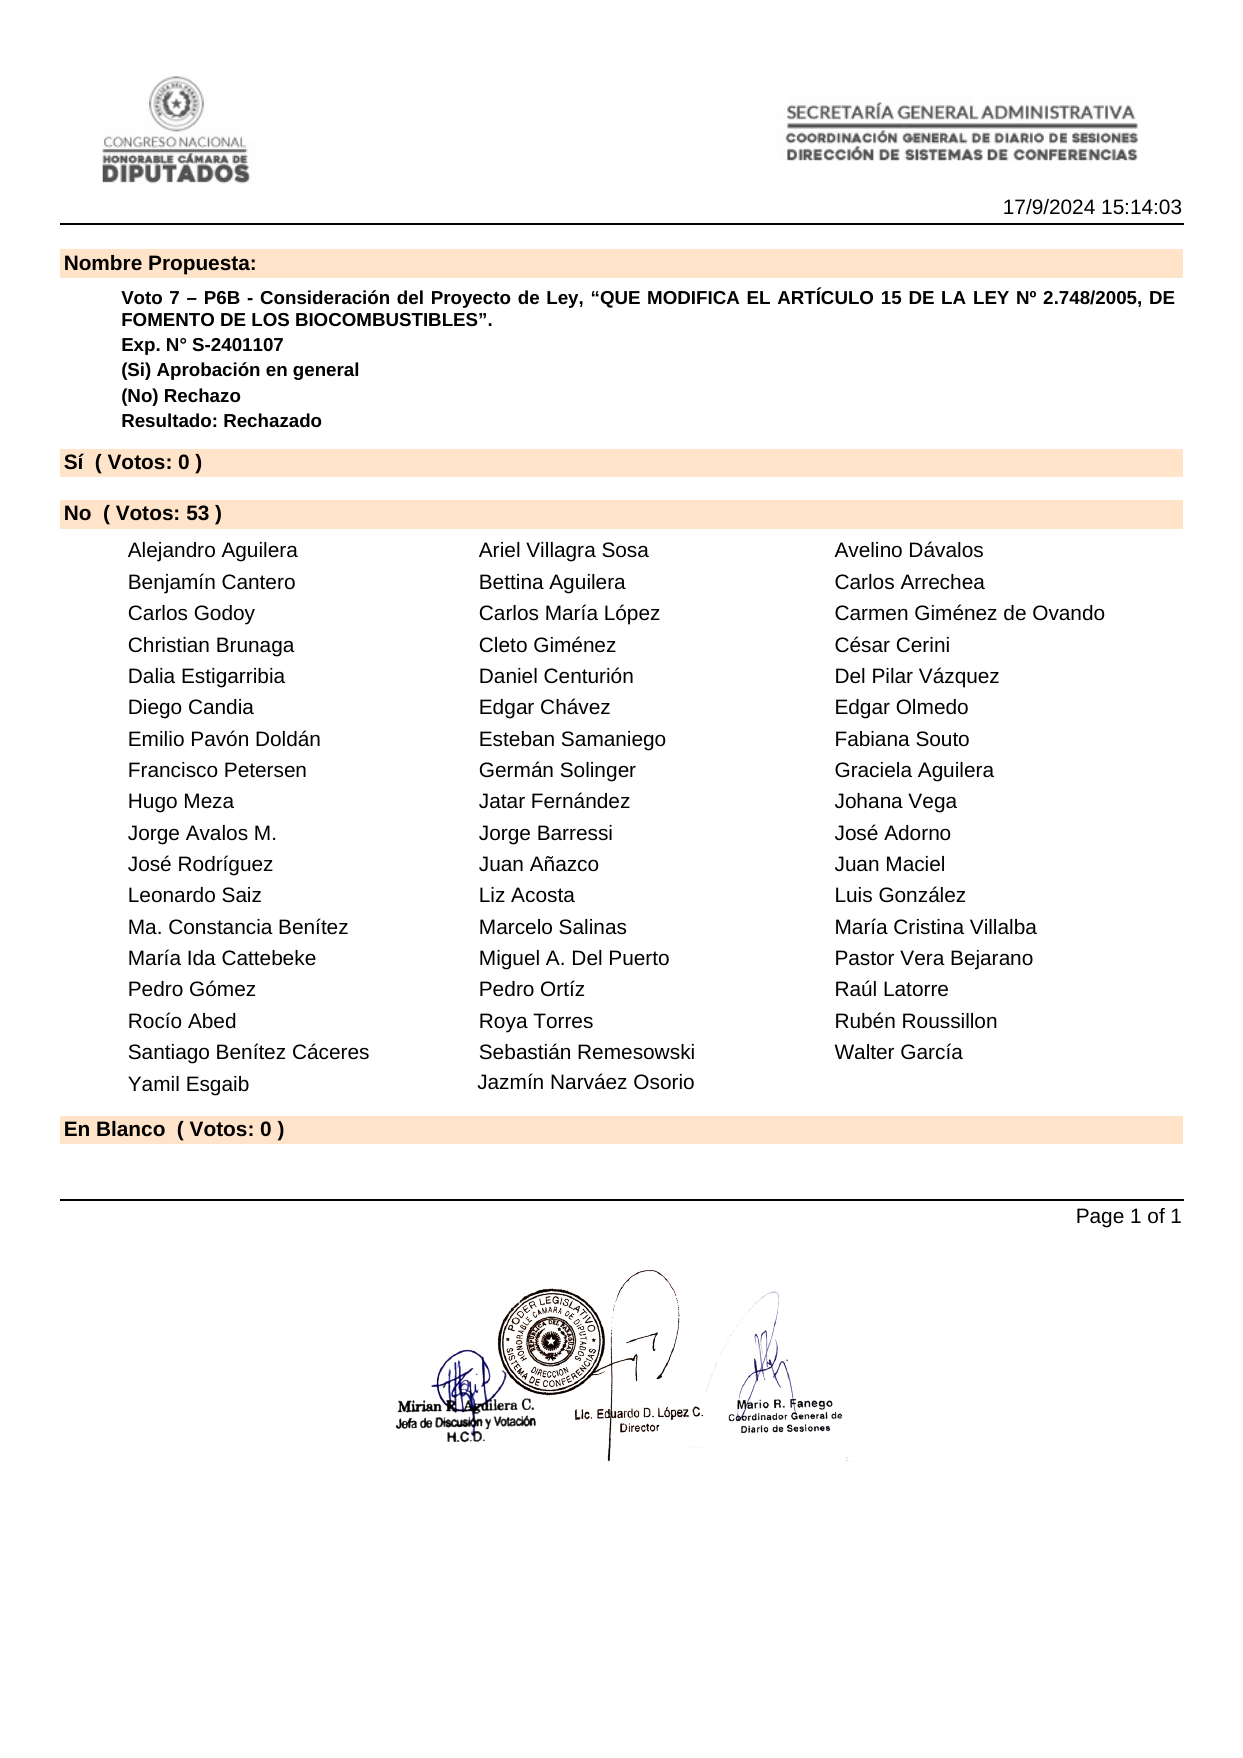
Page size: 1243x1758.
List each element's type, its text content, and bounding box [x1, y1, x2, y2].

table_cell Esteban Samaniego [476, 725, 815, 754]
table_cell [1184, 249, 1189, 278]
table_cell Avelino Dávalos [831, 537, 1168, 566]
table_cell [476, 1167, 815, 1198]
table_cell Germán Solinger [476, 757, 815, 785]
table_cell Jatar Fernández [476, 788, 815, 817]
table_cell Liz Acosta [476, 882, 815, 911]
table_cell Carlos Godoy [125, 600, 462, 628]
table_cell Cleto Giménez [476, 631, 815, 660]
table_cell Rocío Abed [125, 1008, 462, 1036]
table_cell [118, 432, 1178, 449]
table_cell [1184, 631, 1189, 660]
table_cell [815, 537, 831, 1116]
table_cell [1184, 725, 1189, 754]
table_cell Dalia Estigarribia [125, 663, 462, 691]
table_cell José Rodríguez [125, 851, 462, 879]
table_cell Luis González [831, 882, 1168, 911]
table_cell Carmen Giménez de Ovando [831, 600, 1168, 628]
table_cell Diego Candia [125, 694, 462, 722]
table_cell Jorge Barressi [476, 819, 815, 848]
table_cell Del Pilar Vázquez [831, 663, 1168, 691]
table_cell [1184, 500, 1189, 529]
table_cell José Adorno [831, 819, 1168, 848]
table_cell [60, 228, 1183, 249]
table_cell [462, 537, 476, 1116]
table_cell Page 1 of 1 [827, 1203, 1183, 1237]
table_cell [1184, 1170, 1189, 1198]
table_cell María Cristina Villalba [831, 914, 1168, 942]
table_cell Leonardo Saiz [125, 882, 462, 911]
table_cell Christian Brunaga [125, 631, 462, 660]
table_cell Carlos María López [476, 600, 815, 628]
table_cell [1184, 757, 1189, 785]
table_cell [815, 1167, 831, 1198]
table_cell [831, 1167, 1168, 1198]
table_cell [1168, 1167, 1183, 1198]
table_cell [1184, 1116, 1189, 1144]
table_cell [1184, 1008, 1189, 1036]
table_cell [1184, 477, 1189, 500]
table_cell [60, 278, 1183, 283]
table_cell Edgar Chávez [476, 694, 815, 722]
table_cell [462, 1167, 476, 1198]
table_cell Marcelo Salinas [476, 914, 815, 942]
table_cell Carlos Arrechea [831, 569, 1168, 597]
table_cell Edgar Olmedo [831, 694, 1168, 722]
table_cell [60, 1203, 827, 1237]
table_cell [1184, 1039, 1189, 1067]
table_cell [60, 1144, 1183, 1167]
table_cell Sí ( Votos: 0 ) [60, 449, 1183, 477]
table_cell [1184, 569, 1189, 597]
table_cell Santiago Benítez Cáceres [125, 1039, 462, 1067]
table_cell [125, 1099, 462, 1116]
table_cell [60, 477, 1183, 500]
table_cell [1184, 228, 1189, 249]
table_cell Voto 7 – P6B - Consideración del Proyecto de Ley, “QUE MODIFICA EL ARTÍCULO 15 DE LA LEY Nº 2.748/2005, DE FOMENTO DE LOS BIOCOMBUSTIBLES”. Exp. N° S-2401107 (Si) Aprobación en general (No) Rechazo Resultado: Rechazado [118, 284, 1178, 432]
table_cell [1184, 694, 1189, 722]
table_cell Sebastián Remesowski [476, 1039, 815, 1067]
table_cell Fabiana Souto [831, 725, 1168, 754]
table_cell [1184, 1203, 1189, 1237]
table_cell [1184, 882, 1189, 911]
table_cell Johana Vega [831, 788, 1168, 817]
table_cell Graciela Aguilera [831, 757, 1168, 785]
table_cell Pedro Gómez [125, 976, 462, 1005]
table_cell [831, 1068, 1168, 1116]
table_cell [60, 537, 124, 1116]
table_cell Hugo Meza [125, 788, 462, 817]
table_cell Nombre Propuesta: [60, 249, 1183, 278]
table_cell [1184, 819, 1189, 848]
table_cell [1184, 914, 1189, 942]
table_cell En Blanco ( Votos: 0 ) [60, 1116, 1183, 1144]
table_cell [1168, 537, 1183, 1116]
table_cell Jazmín Narváez Osorio [476, 1068, 815, 1116]
table_cell [1184, 449, 1189, 477]
table_header 17/9/2024 15:14:03 [649, 189, 1183, 223]
table_cell Juan Maciel [831, 851, 1168, 879]
table_cell [1184, 600, 1189, 628]
table_cell [1184, 945, 1189, 973]
table_cell Benjamín Cantero [125, 569, 462, 597]
table_cell [60, 284, 118, 449]
table_cell [1184, 1099, 1189, 1116]
table_cell [1184, 788, 1189, 817]
table_cell Roya Torres [476, 1008, 815, 1036]
table_cell [1178, 284, 1189, 449]
table_cell No ( Votos: 53 ) [60, 500, 1183, 529]
table_cell Ma. Constancia Benítez [125, 914, 462, 942]
table_cell [1184, 529, 1189, 537]
table_cell [125, 1170, 462, 1198]
table_cell [1184, 851, 1189, 879]
table_cell Juan Añazco [476, 851, 815, 879]
table_cell Emilio Pavón Doldán [125, 725, 462, 754]
table_cell Raúl Latorre [831, 976, 1168, 1005]
table_cell Daniel Centurión [476, 663, 815, 691]
table_cell [1184, 976, 1189, 1005]
table_cell Francisco Petersen [125, 757, 462, 785]
table_cell [60, 1167, 124, 1198]
table_cell [1184, 537, 1189, 566]
table_cell Walter García [831, 1039, 1168, 1067]
table_cell Jorge Avalos M. [125, 819, 462, 848]
table_header [1184, 189, 1189, 223]
table_cell César Cerini [831, 631, 1168, 660]
table_cell Pedro Ortíz [476, 976, 815, 1005]
table_cell [1184, 663, 1189, 691]
table_cell Pastor Vera Bejarano [831, 945, 1168, 973]
table_cell Ariel Villagra Sosa [476, 537, 815, 566]
table_cell Alejandro Aguilera [125, 537, 462, 566]
table_cell [1184, 1070, 1189, 1099]
table_cell Rubén Roussillon [831, 1008, 1168, 1036]
table_cell Yamil Esgaib [125, 1070, 462, 1099]
table_cell [60, 529, 1183, 537]
table_cell [1184, 1144, 1189, 1167]
table_header [60, 189, 649, 223]
table_cell Bettina Aguilera [476, 569, 815, 597]
table_cell Miguel A. Del Puerto [476, 945, 815, 973]
table_cell María Ida Cattebeke [125, 945, 462, 973]
